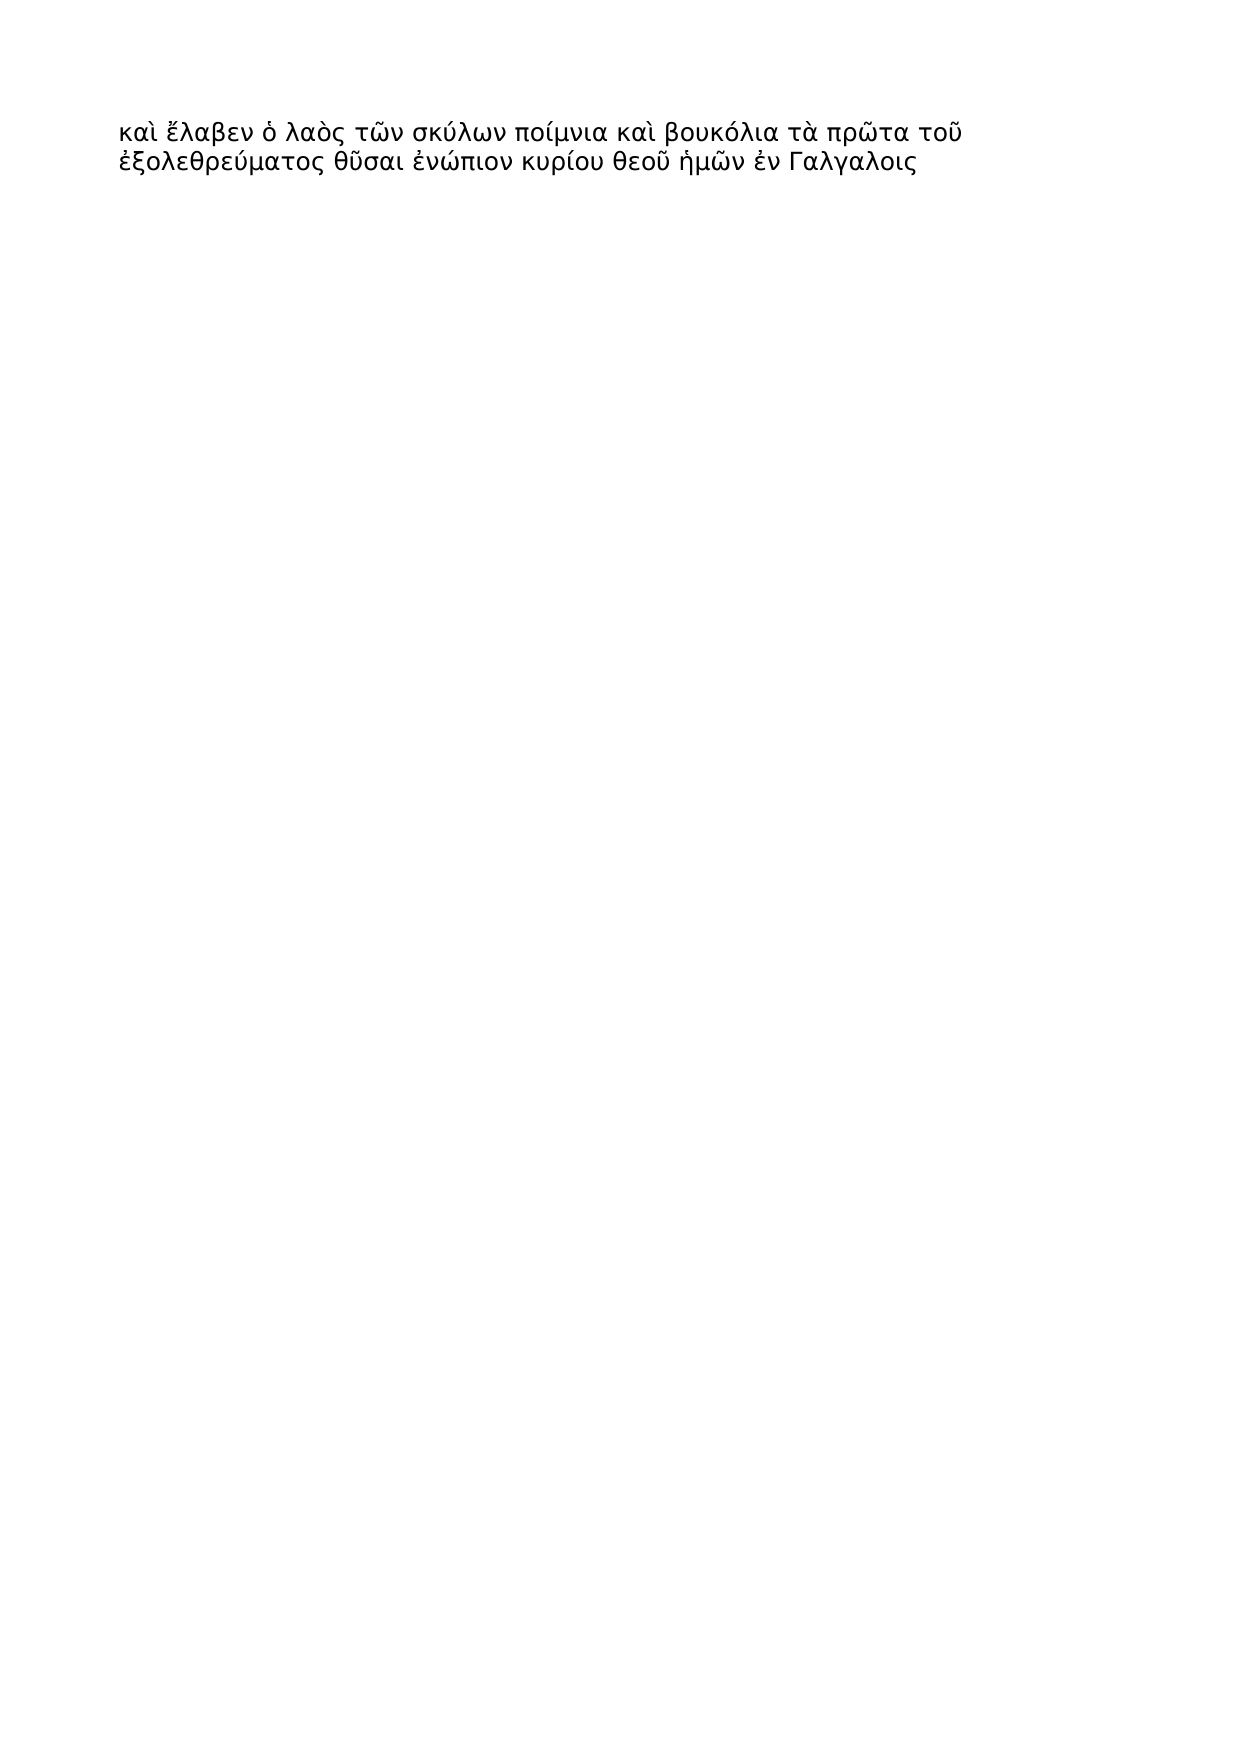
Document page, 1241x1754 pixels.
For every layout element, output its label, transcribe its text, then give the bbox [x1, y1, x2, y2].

text καὶ ἔλαβεν ὁ λαὸς τῶν σκύλων ποίμνια καὶ βουκόλια τὰ πρῶτα τοῦ ἐξολεθρεύματος θῦσαι ἐνώπιον κυρίου θεοῦ ἡμῶν ἐν Γαλγαλοις [118, 118, 1122, 176]
